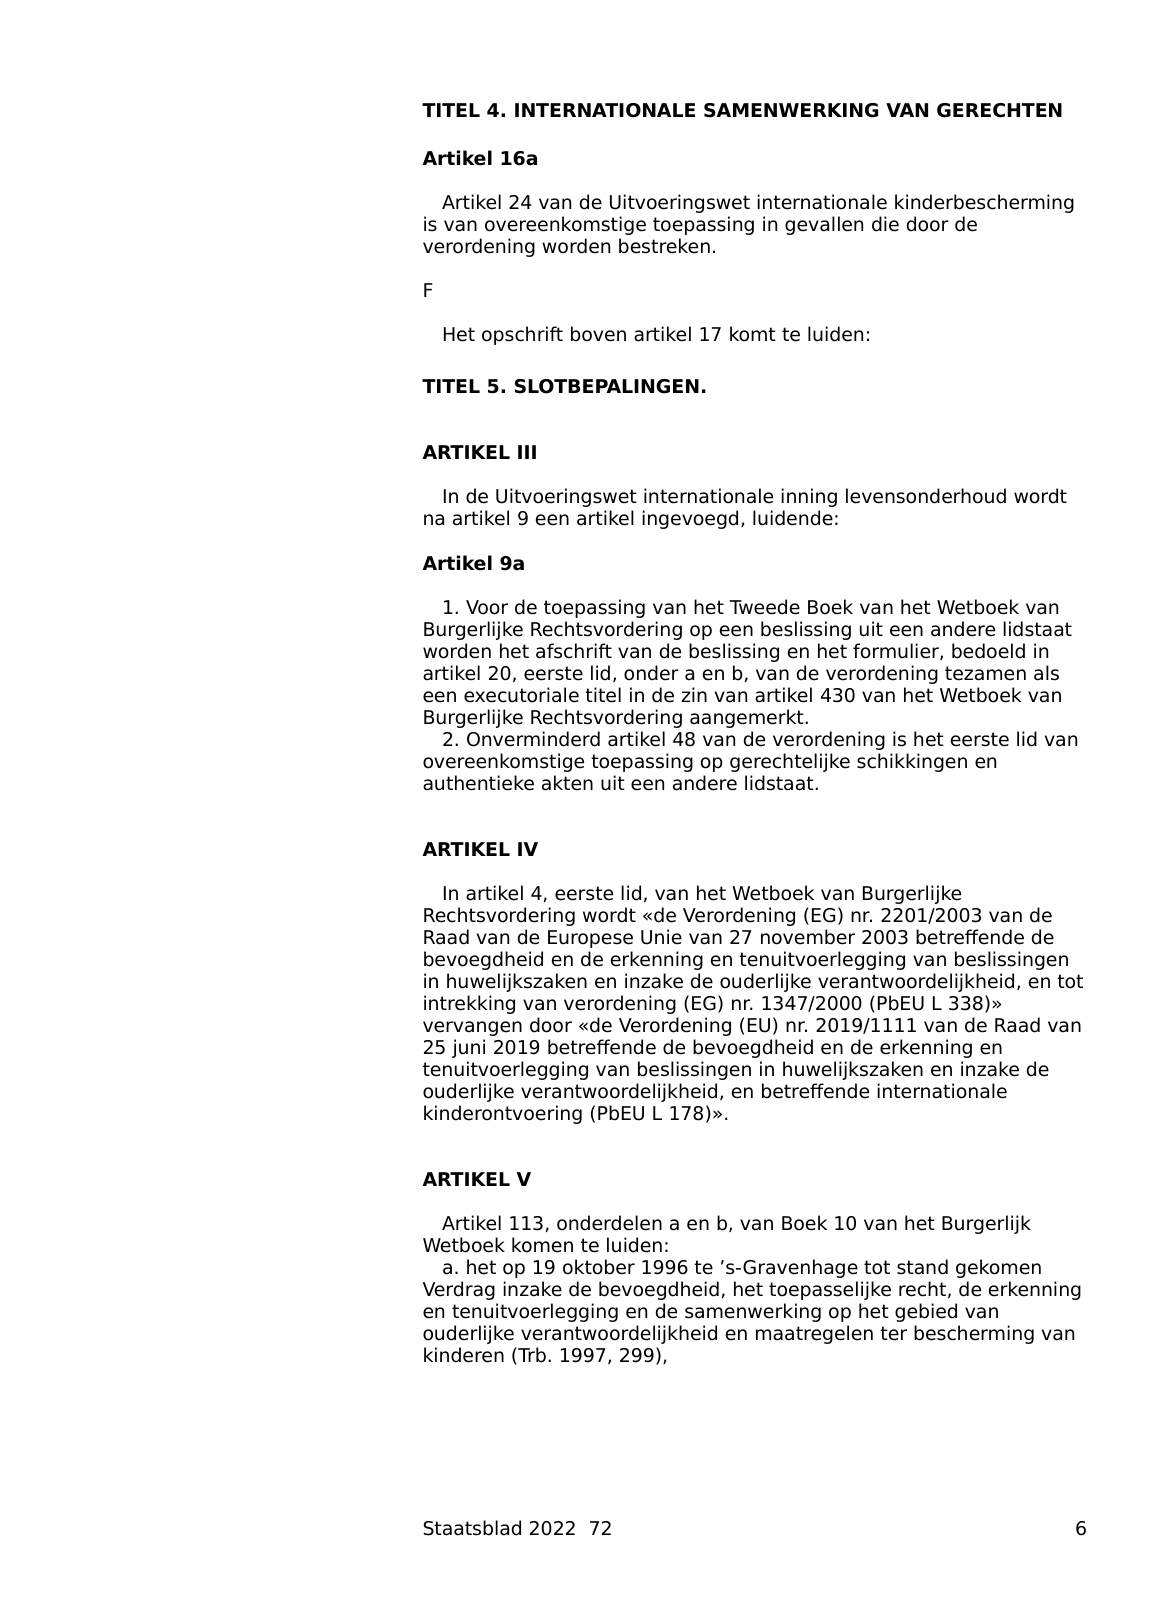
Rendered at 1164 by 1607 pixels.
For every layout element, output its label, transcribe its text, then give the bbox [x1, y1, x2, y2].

subtitle ARTIKEL III [422, 442, 1087, 464]
text Het opschrift boven artikel 17 komt te luiden: [422, 324, 1087, 346]
text Artikel 113, onderdelen a en b, van Boek 10 van het Burgerlijk Wetboek komen te luiden: [422, 1213, 1087, 1257]
text In de Uitvoeringswet internationale inning levensonderhoud wordt na artikel 9 een artikel ingevoegd, luidende: [422, 486, 1087, 530]
subtitle Artikel 16a [422, 147, 1087, 169]
text 2. Onverminderd artikel 48 van de verordening is het eerste lid van overeenkomstige toepassing op gerechtelijke schikkingen en authentieke akten uit een andere lidstaat. [422, 728, 1087, 794]
subtitle TITEL 4. INTERNATIONALE SAMENWERKING VAN GERECHTEN [422, 100, 1087, 122]
text Artikel 24 van de Uitvoeringswet internationale kinderbescherming is van overeenkomstige toepassing in gevallen die door de verordening worden bestreken. [422, 192, 1087, 257]
text F [422, 280, 1087, 302]
subtitle TITEL 5. SLOTBEPALINGEN. [422, 376, 1087, 398]
subtitle ARTIKEL IV [422, 839, 1087, 861]
subtitle ARTIKEL V [422, 1169, 1087, 1191]
text 1. Voor de toepassing van het Tweede Boek van het Wetboek van Burgerlijke Rechtsvordering op een beslissing uit een andere lidstaat worden het afschrift van de beslissing en het formulier, bedoeld in artikel 20, eerste lid, onder a en b, van de verordening tezamen als een executoriale titel in de zin van artikel 430 van het Wetboek van Burgerlijke Rechtsvordering aangemerkt. [422, 597, 1087, 728]
subtitle Artikel 9a [422, 552, 1087, 574]
text a. het op 19 oktober 1996 te ’s-Gravenhage tot stand gekomen Verdrag inzake de bevoegdheid, het toepasselijke recht, de erkenning en tenuitvoerlegging en de samenwerking op het gebied van ouderlijke verantwoordelijkheid en maatregelen ter bescherming van kinderen (Trb. 1997, 299), [422, 1257, 1087, 1367]
text In artikel 4, eerste lid, van het Wetboek van Burgerlijke Rechtsvordering wordt «de Verordening (EG) nr. 2201/2003 van de Raad van de Europese Unie van 27 november 2003 betreffende de bevoegdheid en de erkenning en tenuitvoerlegging van beslissingen in huwelijkszaken en inzake de ouderlijke verantwoordelijkheid, en tot intrekking van verordening (EG) nr. 1347/2000 (PbEU L 338)» vervangen door «de Verordening (EU) nr. 2019/1111 van de Raad van 25 juni 2019 betreffende de bevoegdheid en de erkenning en tenuitvoerlegging van beslissingen in huwelijkszaken en inzake de ouderlijke verantwoordelijkheid, en betreffende internationale kinderontvoering (PbEU L 178)». [422, 883, 1087, 1125]
